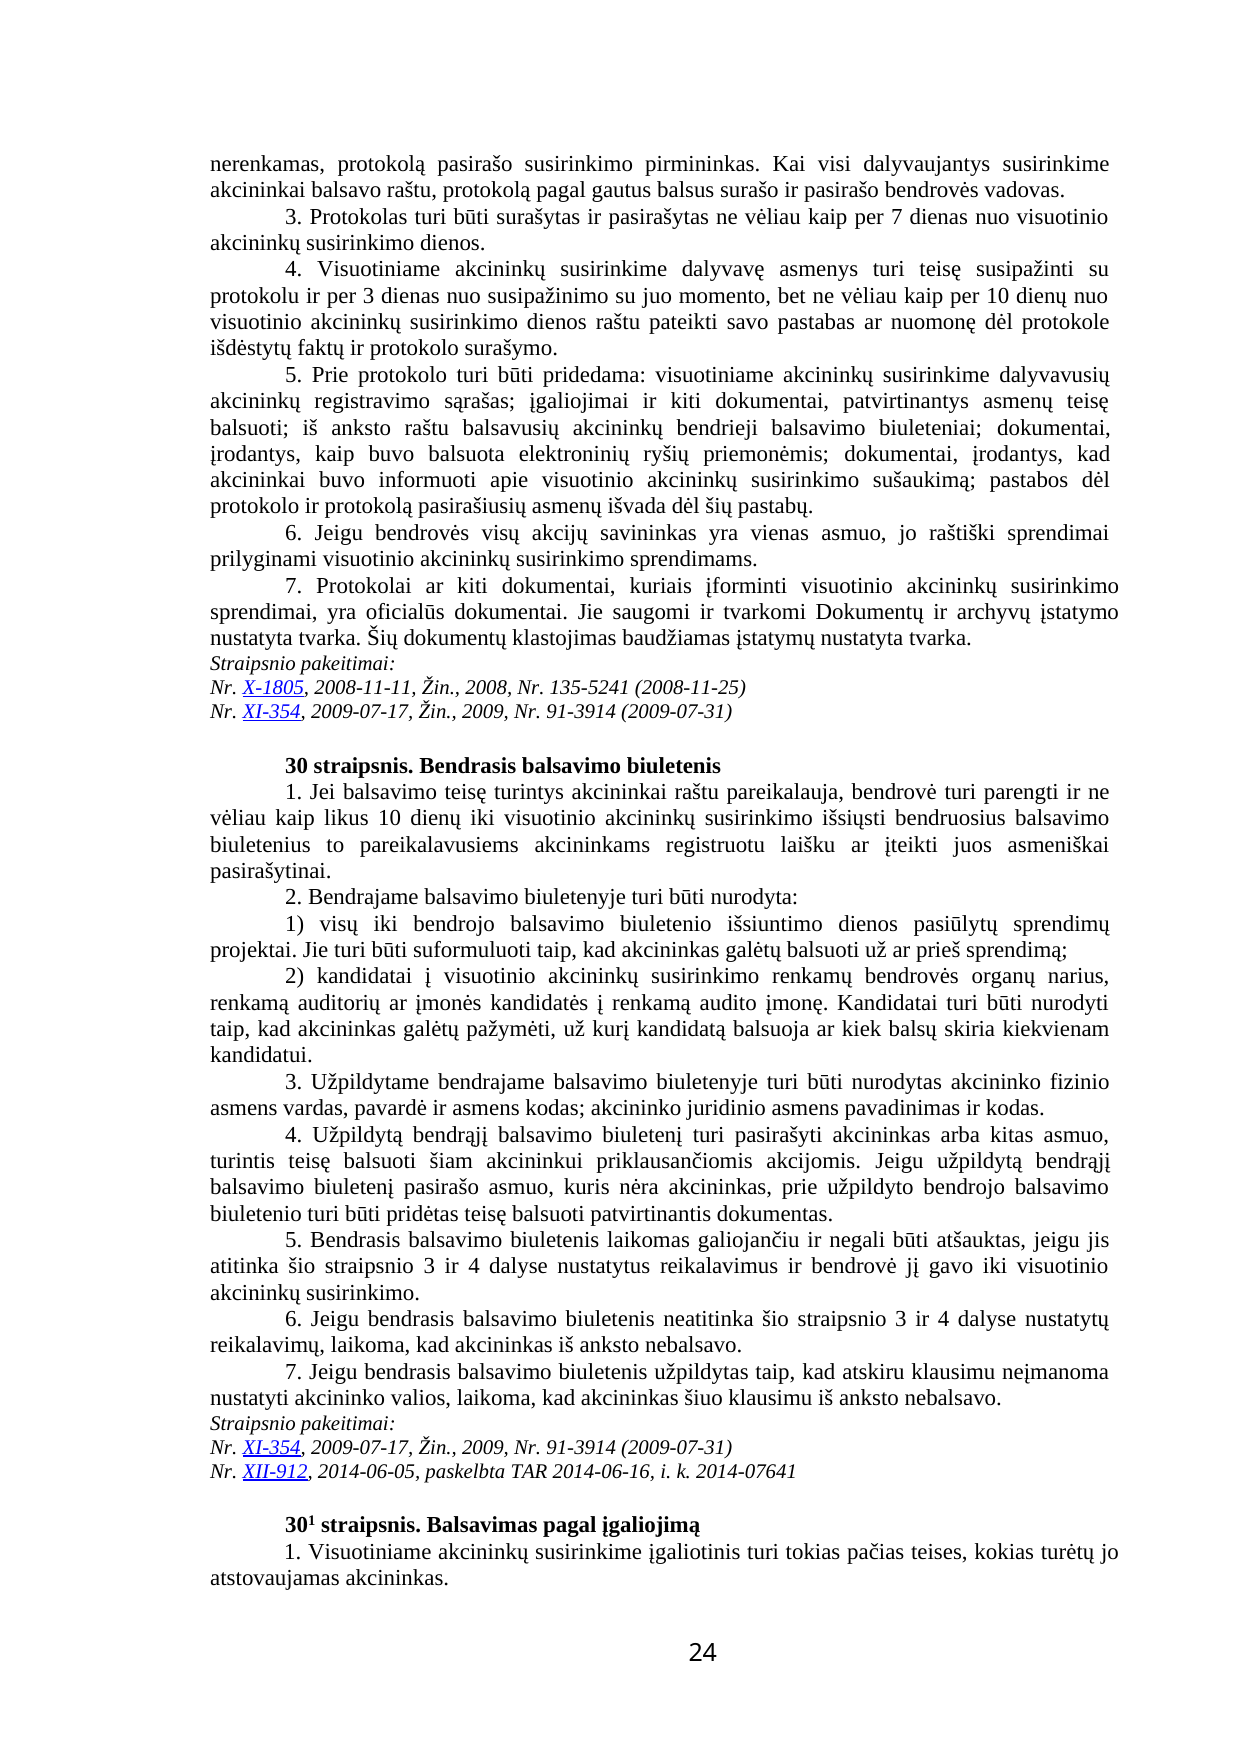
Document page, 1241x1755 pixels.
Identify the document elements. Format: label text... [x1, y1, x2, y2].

text Nr. XI-354, 2009-07-17, Žin., 2009, Nr. 91-3914 (2009-07-31) [210, 699, 1120, 723]
text 5. Prie protokolo turi būti pridedama: visuotiniame akcininkų susirinkime dalyvavusių akcininkų registravimo sąrašas; įgaliojimai ir kiti dokumentai, patvirtinantys asmenų teisę balsuoti; iš anksto raštu balsavusių akcininkų bendrieji balsavimo biuleteniai; dokumentai, įrodantys, kaip buvo balsuota elektroninių ryšių priemonėmis; dokumentai, įrodantys, kad akcininkai buvo informuoti apie visuotinio akcininkų susirinkimo sušaukimą; pastabos dėl protokolo ir protokolą pasirašiusių asmenų išvada dėl šių pastabų. [210, 361, 1111, 519]
text 301 straipsnis. Balsavimas pagal įgaliojimą [210, 1511, 1120, 1538]
text 7. Jeigu bendrasis balsavimo biuletenis užpildytas taip, kad atskiru klausimu neįmanoma nustatyti akcininko valios, laikoma, kad akcininkas šiuo klausimu iš anksto nebalsavo. [210, 1358, 1111, 1411]
text 4. Visuotiniame akcininkų susirinkime dalyvavę asmenys turi teisę susipažinti su protokolu ir per 3 dienas nuo susipažinimo su juo momento, bet ne vėliau kaip per 10 dienų nuo visuotinio akcininkų susirinkimo dienos raštu pateikti savo pastabas ar nuomonę dėl protokole išdėstytų faktų ir protokolo surašymo. [210, 255, 1111, 361]
text 1) visų iki bendrojo balsavimo biuletenio išsiuntimo dienos pasiūlytų sprendimų projektai. Jie turi būti suformuluoti taip, kad akcininkas galėtų balsuoti už ar prieš sprendimą; [210, 910, 1111, 962]
text 2. Bendrajame balsavimo biuletenyje turi būti nurodyta: [210, 883, 1111, 910]
text 4. Užpildytą bendrąjį balsavimo biuletenį turi pasirašyti akcininkas arba kitas asmuo, turintis teisę balsuoti šiam akcininkui priklausančiomis akcijomis. Jeigu užpildytą bendrąjį balsavimo biuletenį pasirašo asmuo, kuris nėra akcininkas, prie užpildyto bendrojo balsavimo biuletenio turi būti pridėtas teisę balsuoti patvirtinantis dokumentas. [210, 1121, 1111, 1226]
text Nr. X-1805, 2008-11-11, Žin., 2008, Nr. 135-5241 (2008-11-25) [210, 675, 1120, 699]
text 2) kandidatai į visuotinio akcininkų susirinkimo renkamų bendrovės organų narius, renkamą auditorių ar įmonės kandidatės į renkamą audito įmonę. Kandidatai turi būti nurodyti taip, kad akcininkas galėtų pažymėti, už kurį kandidatą balsuoja ar kiek balsų skiria kiekvienam kandidatui. [210, 962, 1111, 1068]
text nerenkamas, protokolą pasirašo susirinkimo pirmininkas. Kai visi dalyvaujantys susirinkime akcininkai balsavo raštu, protokolą pagal gautus balsus surašo ir pasirašo bendrovės vadovas. [210, 150, 1111, 203]
text 1. Visuotiniame akcininkų susirinkime įgaliotinis turi tokias pačias teises, kokias turėtų jo atstovaujamas akcininkas. [210, 1538, 1120, 1591]
text 6. Jeigu bendrasis balsavimo biuletenis neatitinka šio straipsnio 3 ir 4 dalyse nustatytų reikalavimų, laikoma, kad akcininkas iš anksto nebalsavo. [210, 1305, 1111, 1358]
text 7. Protokolai ar kiti dokumentai, kuriais įforminti visuotinio akcininkų susirinkimo sprendimai, yra oficialūs dokumentai. Jie saugomi ir tvarkomi Dokumentų ir archyvų įstatymo nustatyta tvarka. Šių dokumentų klastojimas baudžiamas įstatymų nustatyta tvarka. [210, 572, 1120, 651]
text 30 straipsnis. Bendrasis balsavimo biuletenis [210, 752, 1111, 778]
text Straipsnio pakeitimai: [210, 1411, 1120, 1434]
text 5. Bendrasis balsavimo biuletenis laikomas galiojančiu ir negali būti atšauktas, jeigu jis atitinka šio straipsnio 3 ir 4 dalyse nustatytus reikalavimus ir bendrovė jį gavo iki visuotinio akcininkų susirinkimo. [210, 1226, 1111, 1305]
text 6. Jeigu bendrovės visų akcijų savininkas yra vienas asmuo, jo raštiški sprendimai prilyginami visuotinio akcininkų susirinkimo sprendimams. [210, 519, 1111, 572]
text 1. Jei balsavimo teisę turintys akcininkai raštu pareikalauja, bendrovė turi parengti ir ne vėliau kaip likus 10 dienų iki visuotinio akcininkų susirinkimo išsiųsti bendruosius balsavimo biuletenius to pareikalavusiems akcininkams registruotu laišku ar įteikti juos asmeniškai pasirašytinai. [210, 778, 1111, 883]
text Nr. XI-354, 2009-07-17, Žin., 2009, Nr. 91-3914 (2009-07-31) [210, 1434, 1120, 1459]
text Straipsnio pakeitimai: [210, 651, 1111, 675]
text Nr. XII-912, 2014-06-05, paskelbta TAR 2014-06-16, i. k. 2014-07641 [210, 1459, 1120, 1483]
text 3. Protokolas turi būti surašytas ir pasirašytas ne vėliau kaip per 7 dienas nuo visuotinio akcininkų susirinkimo dienos. [210, 203, 1111, 255]
text 3. Užpildytame bendrajame balsavimo biuletenyje turi būti nurodytas akcininko fizinio asmens vardas, pavardė ir asmens kodas; akcininko juridinio asmens pavadinimas ir kodas. [210, 1068, 1111, 1121]
